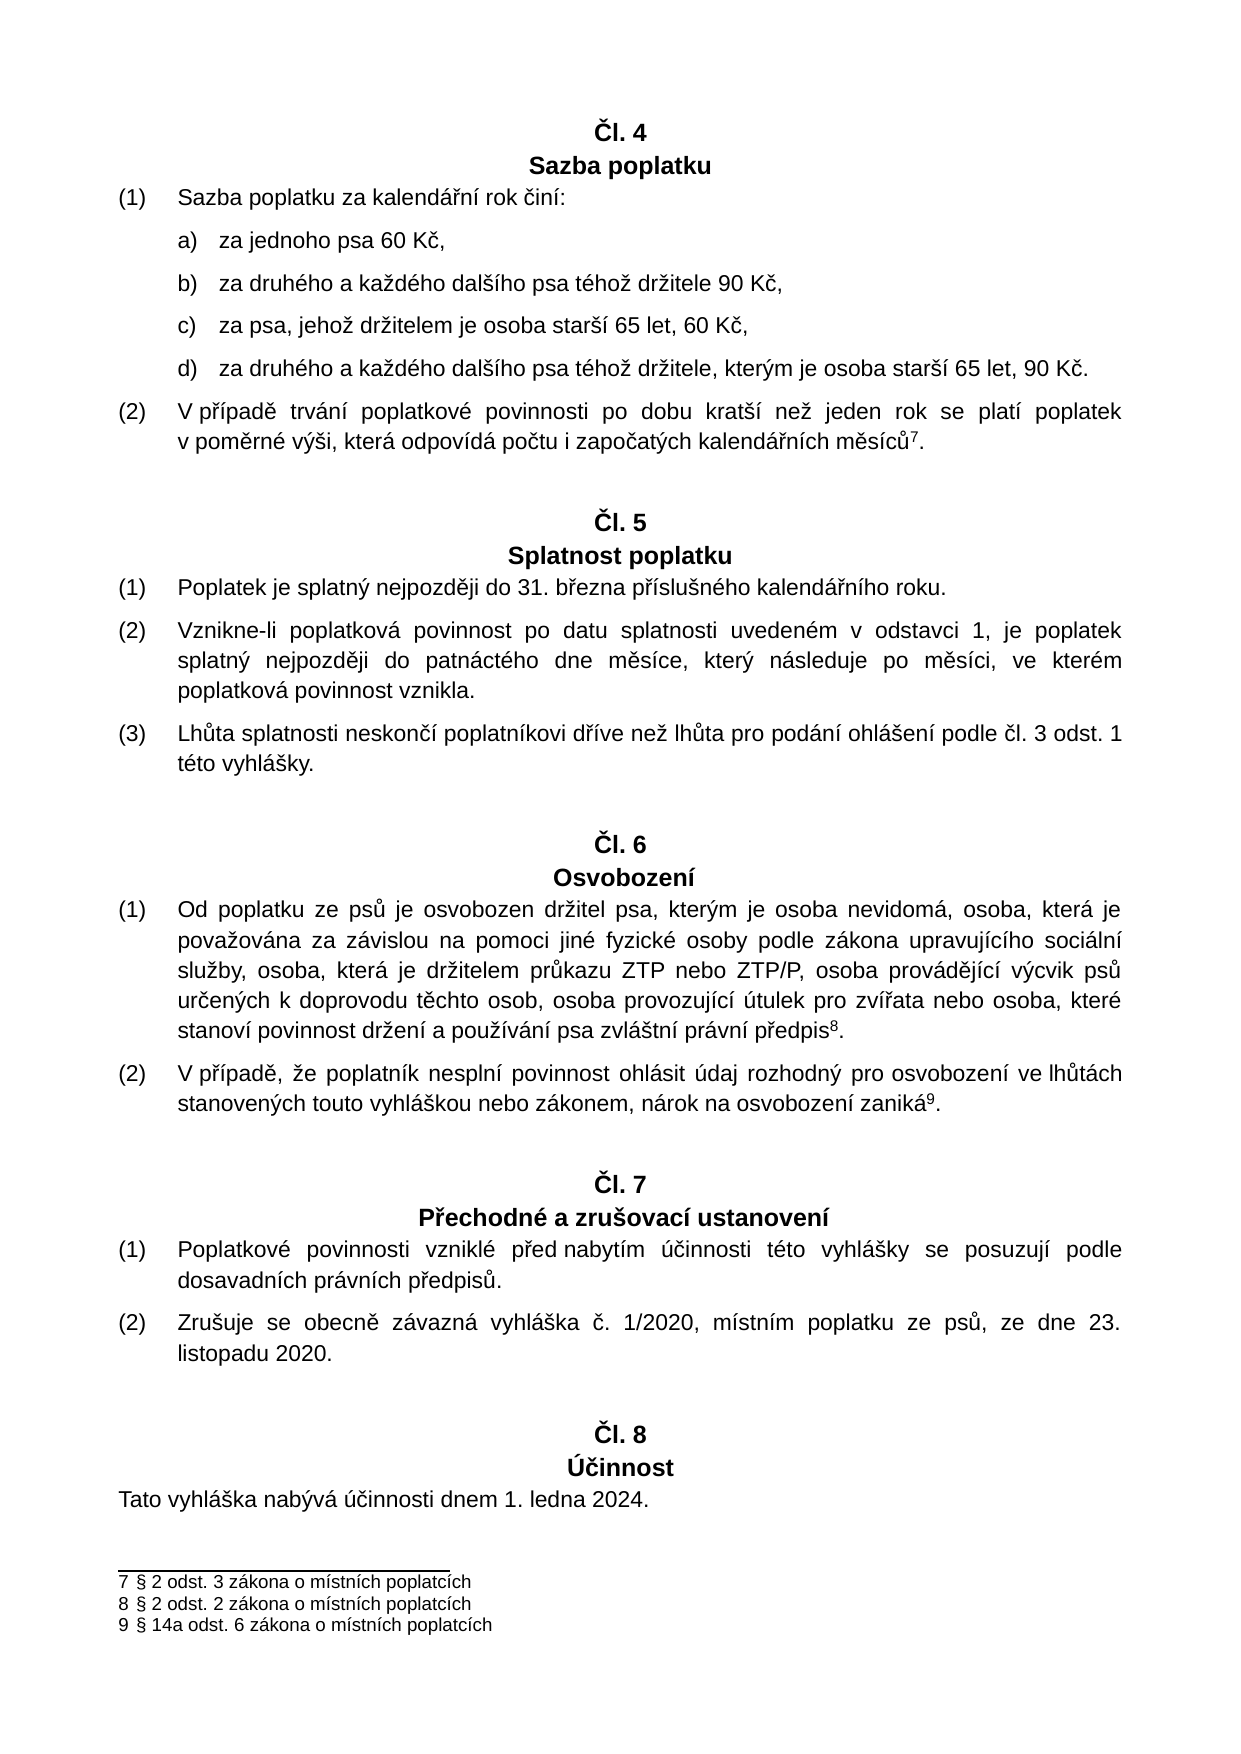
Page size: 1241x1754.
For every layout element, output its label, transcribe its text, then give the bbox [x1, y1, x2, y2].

list za psa, jehož držitelem je osoba starší 65 let, 60 Kč, [177, 312, 1122, 339]
list Poplatkové povinnosti vzniklé před nabytím účinnosti této vyhlášky se posuzují podle dosavadních právních předpisů. [118, 1236, 1122, 1293]
list Zrušuje se obecně závazná vyhláška č. 1/2020, místním poplatku ze psů, ze dne 23. listopadu 2020. [118, 1309, 1122, 1366]
subtitle Čl. 6 Osvobození [118, 830, 1122, 892]
list § 2 odst. 3 zákona o místních poplatcích [118, 1571, 1122, 1592]
text Tato vyhláška nabývá účinnosti dnem 1. ledna 2024. [118, 1486, 1122, 1512]
list § 14a odst. 6 zákona o místních poplatcích [118, 1614, 1122, 1635]
list za jednoho psa 60 Kč, [177, 227, 1122, 253]
subtitle Čl. 7 Přechodné a zrušovací ustanovení [118, 1170, 1122, 1232]
list V případě, že poplatník nesplní povinnost ohlásit údaj rozhodný pro osvobození ve lhůtách stanovených touto vyhláškou nebo zákonem, nárok na osvobození zaniká. [118, 1060, 1122, 1117]
list za druhého a každého dalšího psa téhož držitele 90 Kč, [177, 269, 1122, 296]
list Poplatek je splatný nejpozději do 31. března příslušného kalendářního roku. [118, 574, 1122, 601]
subtitle Čl. 5 Splatnost poplatku [118, 508, 1122, 570]
subtitle Čl. 8 Účinnost [118, 1420, 1122, 1482]
list V případě trvání poplatkové povinnosti po dobu kratší než jeden rok se platí poplatek v poměrné výši, která odpovídá počtu i započatých kalendářních měsíců. [118, 398, 1122, 454]
list Vznikne-li poplatková povinnost po datu splatnosti uvedeném v odstavci 1, je poplatek splatný nejpozději do patnáctého dne měsíce, který následuje po měsíci, ve kterém poplatková povinnost vznikla. [118, 617, 1122, 704]
list Sazba poplatku za kalendářní rok činí: [118, 184, 1122, 211]
list Od poplatku ze psů je osvobozen držitel psa, kterým je osoba nevidomá, osoba, která je považována za závislou na pomoci jiné fyzické osoby podle zákona upravujícího sociální služby, osoba, která je držitelem průkazu ZTP nebo ZTP/P, osoba provádějící výcvik psů určených k doprovodu těchto osob, osoba provozující útulek pro zvířata nebo osoba, které stanoví povinnost držení a používání psa zvláštní právní předpis. [118, 896, 1122, 1044]
list Lhůta splatnosti neskončí poplatníkovi dříve než lhůta pro podání ohlášení podle čl. 3 odst. 1 této vyhlášky. [118, 720, 1122, 777]
list § 2 odst. 2 zákona o místních poplatcích [118, 1592, 1122, 1614]
subtitle Čl. 4 Sazba poplatku [118, 118, 1122, 180]
list za druhého a každého dalšího psa téhož držitele, kterým je osoba starší 65 let, 90 Kč. [177, 355, 1122, 381]
